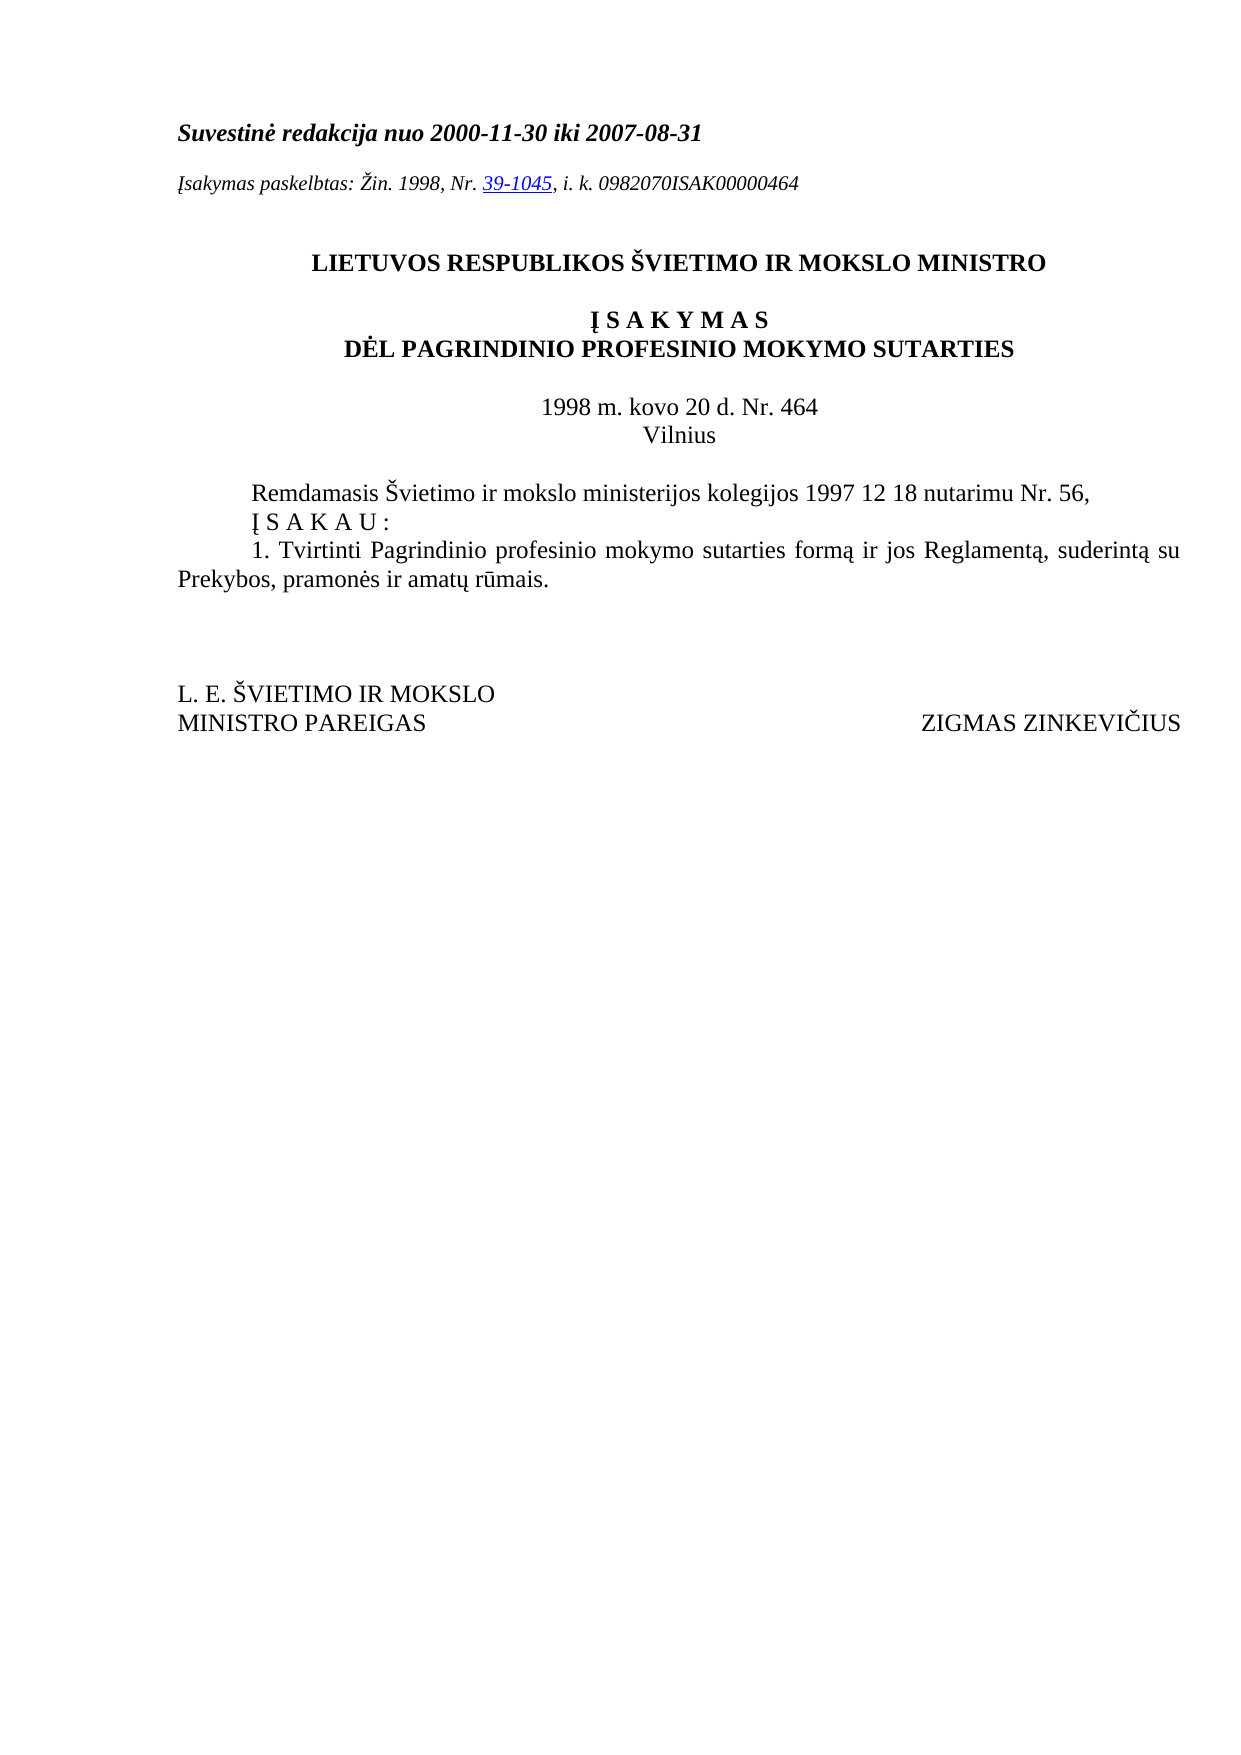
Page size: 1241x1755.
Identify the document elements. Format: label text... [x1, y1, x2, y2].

text Vilnius [177, 420, 1181, 449]
text L. E. ŠVIETIMO IR MOKSLO [177, 679, 1181, 708]
text Remdamasis Švietimo ir mokslo ministerijos kolegijos 1997 12 18 nutarimu Nr. 56, [177, 478, 1181, 507]
text MINISTRO PAREIGAS ZIGMAS ZINKEVIČIUS [177, 708, 1181, 737]
text Suvestinė redakcija nuo 2000-11-30 iki 2007-08-31 [177, 118, 1181, 147]
text DĖL PAGRINDINIO PROFESINIO MOKYMO SUTARTIES [177, 334, 1181, 363]
text 1. Tvirtinti Pagrindinio profesinio mokymo sutarties formą ir jos Reglamentą, suderintą su Prekybos, pramonės ir amatų rūmais. [177, 535, 1181, 593]
text ĮSAKAU: [177, 507, 1181, 535]
text LIETUVOS RESPUBLIKOS ŠVIETIMO IR MOKSLO MINISTRO [177, 248, 1181, 277]
text 1998 m. kovo 20 d. Nr. 464 [177, 392, 1181, 420]
text Į S A K Y M A S [177, 305, 1181, 334]
text Įsakymas paskelbtas: Žin. 1998, Nr. 39-1045, i. k. 0982070ISAK00000464 [177, 171, 1181, 195]
